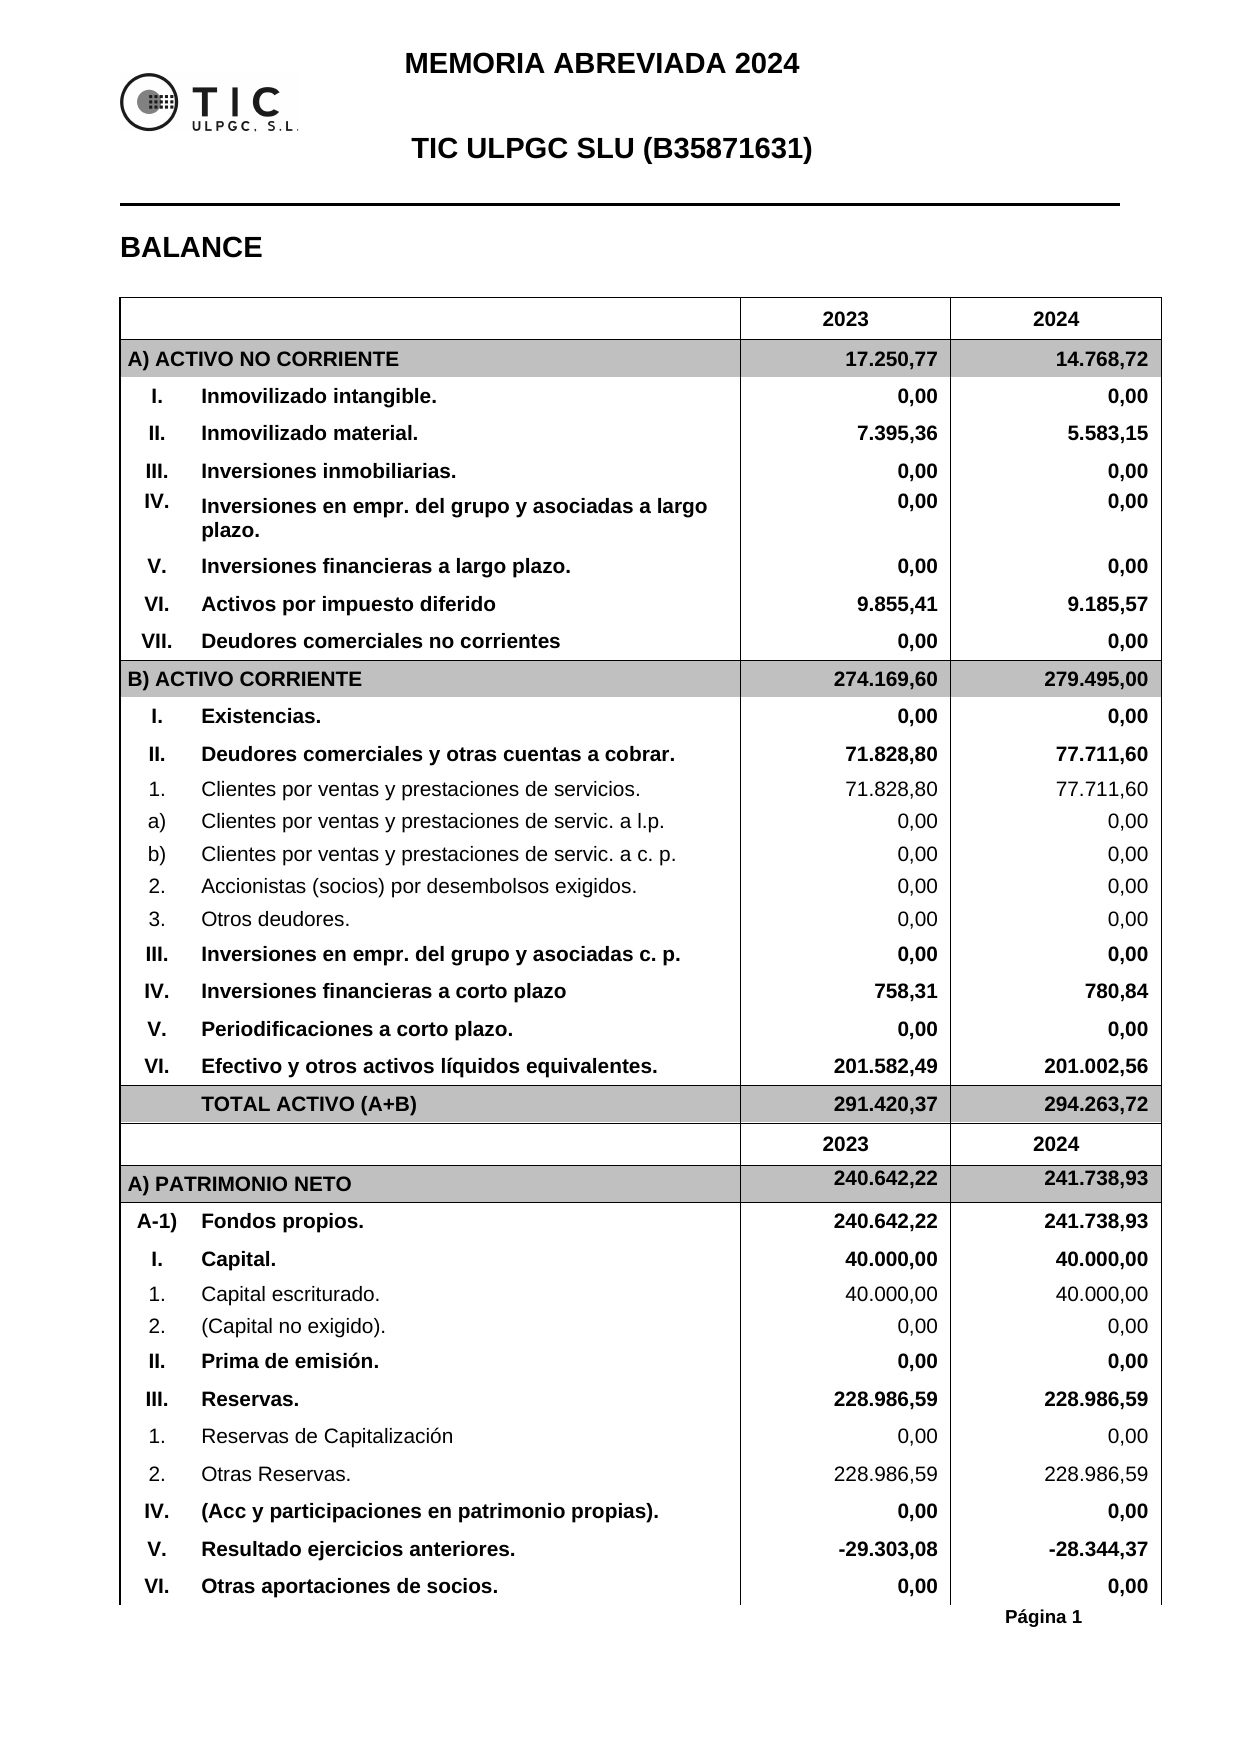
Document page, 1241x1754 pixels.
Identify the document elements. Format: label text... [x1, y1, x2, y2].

table_cell 40.000,00 [741, 1277, 950, 1309]
table_cell 2. [121, 1455, 194, 1492]
table_cell Deudores comerciales y otras cuentas a cobrar. [194, 735, 740, 772]
table_cell Capital. [194, 1240, 740, 1277]
table_header 2024 [951, 298, 1161, 339]
table_cell 0,00 [741, 452, 950, 489]
table_cell 71.828,80 [741, 735, 950, 772]
table_cell Efectivo y otros activos líquidos equivalentes. [194, 1048, 740, 1085]
table_cell 780,84 [951, 973, 1161, 1010]
table_cell 241.738,93 [951, 1203, 1161, 1239]
table_header 2023 [741, 298, 950, 339]
table_cell IV. [121, 1492, 194, 1529]
table_header [121, 298, 194, 339]
table_cell 0,00 [951, 1492, 1161, 1529]
table_cell I. [121, 698, 194, 735]
table_cell II. [121, 414, 194, 452]
table_cell -29.303,08 [741, 1530, 950, 1567]
table_cell 0,00 [951, 870, 1161, 902]
table_cell 9.855,41 [741, 585, 950, 622]
table_cell Reservas. [194, 1380, 740, 1417]
table_cell 0,00 [741, 838, 950, 870]
table_cell Activos por impuesto diferido [194, 585, 740, 622]
table_cell I. [121, 377, 194, 414]
table_cell 758,31 [741, 973, 950, 1010]
table_cell Accionistas (socios) por desembolsos exigidos. [194, 870, 740, 902]
table_cell 40.000,00 [741, 1240, 950, 1277]
table_cell 0,00 [951, 489, 1161, 547]
table_cell 0,00 [741, 870, 950, 902]
table_cell [194, 1124, 740, 1164]
table_cell B) ACTIVO CORRIENTE [121, 661, 740, 697]
table_cell [121, 1124, 194, 1164]
table_cell 0,00 [741, 377, 950, 414]
table_cell a) [121, 805, 194, 837]
table_cell Capital escriturado. [194, 1277, 740, 1309]
table_cell 0,00 [951, 1567, 1161, 1604]
table_cell 0,00 [741, 698, 950, 735]
table_cell Inversiones en empr. del grupo y asociadas c. p. [194, 935, 740, 972]
table_cell Prima de emisión. [194, 1342, 740, 1379]
table_cell 0,00 [951, 935, 1161, 972]
table_cell 0,00 [741, 489, 950, 547]
table_cell 0,00 [951, 1310, 1161, 1342]
table_cell Inmovilizado material. [194, 414, 740, 452]
table_cell 0,00 [951, 1417, 1161, 1454]
table_cell Inversiones financieras a corto plazo [194, 973, 740, 1010]
table_cell 0,00 [951, 805, 1161, 837]
table_cell (Capital no exigido). [194, 1310, 740, 1342]
table_cell 0,00 [741, 1010, 950, 1047]
table_cell 40.000,00 [951, 1240, 1161, 1277]
table_cell III. [121, 1380, 194, 1417]
table_cell II. [121, 735, 194, 772]
table_cell 241.738,93 [951, 1166, 1161, 1202]
table_cell 1. [121, 773, 194, 805]
table_cell 201.582,49 [741, 1048, 950, 1085]
table_cell 71.828,80 [741, 773, 950, 805]
table_cell III. [121, 452, 194, 489]
table_cell VII. [121, 623, 194, 660]
table_cell Reservas de Capitalización [194, 1417, 740, 1454]
table_cell 77.711,60 [951, 773, 1161, 805]
table_cell VI. [121, 585, 194, 622]
table_cell 228.986,59 [951, 1380, 1161, 1417]
table_cell (Acc y participaciones en patrimonio propias). [194, 1492, 740, 1529]
table_cell 0,00 [951, 548, 1161, 585]
table_cell 0,00 [741, 805, 950, 837]
table_cell 0,00 [951, 452, 1161, 489]
table_cell Periodificaciones a corto plazo. [194, 1010, 740, 1047]
text BALANCE [120, 230, 1120, 263]
table_cell IV. [121, 973, 194, 1010]
table_cell 14.768,72 [951, 340, 1161, 377]
table_header [194, 298, 740, 339]
table_cell IV. [121, 489, 194, 547]
table_cell Clientes por ventas y prestaciones de servic. a c. p. [194, 838, 740, 870]
table_cell Otros deudores. [194, 903, 740, 935]
table_cell 0,00 [951, 623, 1161, 660]
table_cell 17.250,77 [741, 340, 950, 377]
table_cell 0,00 [741, 623, 950, 660]
table_cell Inmovilizado intangible. [194, 377, 740, 414]
table_cell Otras aportaciones de socios. [194, 1567, 740, 1604]
table_cell Clientes por ventas y prestaciones de servic. a l.p. [194, 805, 740, 837]
table_cell 5.583,15 [951, 414, 1161, 452]
table_cell 2023 [741, 1124, 950, 1164]
table_cell Resultado ejercicios anteriores. [194, 1530, 740, 1567]
table_cell 2. [121, 870, 194, 902]
table_cell 228.986,59 [741, 1380, 950, 1417]
table_cell II. [121, 1342, 194, 1379]
table_cell Clientes por ventas y prestaciones de servicios. [194, 773, 740, 805]
table_cell Inversiones en empr. del grupo y asociadas a largo plazo. [194, 489, 740, 547]
table_cell VI. [121, 1048, 194, 1085]
table_cell 294.263,72 [951, 1086, 1161, 1122]
table_cell 0,00 [741, 1567, 950, 1604]
table_cell 0,00 [741, 935, 950, 972]
table_cell 0,00 [741, 1417, 950, 1454]
table_cell Existencias. [194, 698, 740, 735]
table_cell 0,00 [951, 1342, 1161, 1379]
table_cell 0,00 [741, 1342, 950, 1379]
table_cell 201.002,56 [951, 1048, 1161, 1085]
table_cell 0,00 [951, 698, 1161, 735]
table_cell V. [121, 1010, 194, 1047]
table_cell I. [121, 1240, 194, 1277]
table_cell Deudores comerciales no corrientes [194, 623, 740, 660]
table_cell -28.344,37 [951, 1530, 1161, 1567]
table_cell V. [121, 548, 194, 585]
table_cell 0,00 [741, 903, 950, 935]
table_cell A) PATRIMONIO NETO [121, 1166, 740, 1202]
table_cell 291.420,37 [741, 1086, 950, 1122]
table_cell 0,00 [741, 1310, 950, 1342]
table_cell 77.711,60 [951, 735, 1161, 772]
table_cell VI. [121, 1567, 194, 1604]
table_cell 228.986,59 [741, 1455, 950, 1492]
table_cell 40.000,00 [951, 1277, 1161, 1309]
table_cell 279.495,00 [951, 661, 1161, 697]
table_cell 0,00 [951, 1010, 1161, 1047]
table_cell 9.185,57 [951, 585, 1161, 622]
table_cell 240.642,22 [741, 1166, 950, 1202]
table_cell Inversiones inmobiliarias. [194, 452, 740, 489]
table_cell 7.395,36 [741, 414, 950, 452]
table_cell 0,00 [951, 377, 1161, 414]
table_cell III. [121, 935, 194, 972]
table_cell TOTAL ACTIVO (A+B) [194, 1086, 740, 1122]
table_cell 2. [121, 1310, 194, 1342]
table_cell 0,00 [951, 903, 1161, 935]
table_cell A) ACTIVO NO CORRIENTE [121, 340, 740, 377]
table_cell 0,00 [951, 838, 1161, 870]
table_cell 0,00 [741, 548, 950, 585]
table_cell [121, 1086, 194, 1122]
table_cell Otras Reservas. [194, 1455, 740, 1492]
table_cell 3. [121, 903, 194, 935]
table_cell 240.642,22 [741, 1203, 950, 1239]
table_cell V. [121, 1530, 194, 1567]
table_cell 0,00 [741, 1492, 950, 1529]
table_cell Fondos propios. [194, 1203, 740, 1239]
table_cell 1. [121, 1277, 194, 1309]
table_cell Inversiones financieras a largo plazo. [194, 548, 740, 585]
table_cell 274.169,60 [741, 661, 950, 697]
table_cell 2024 [951, 1124, 1161, 1164]
table_cell 228.986,59 [951, 1455, 1161, 1492]
table_cell 1. [121, 1417, 194, 1454]
table_cell A-1) [121, 1203, 194, 1239]
table_cell b) [121, 838, 194, 870]
